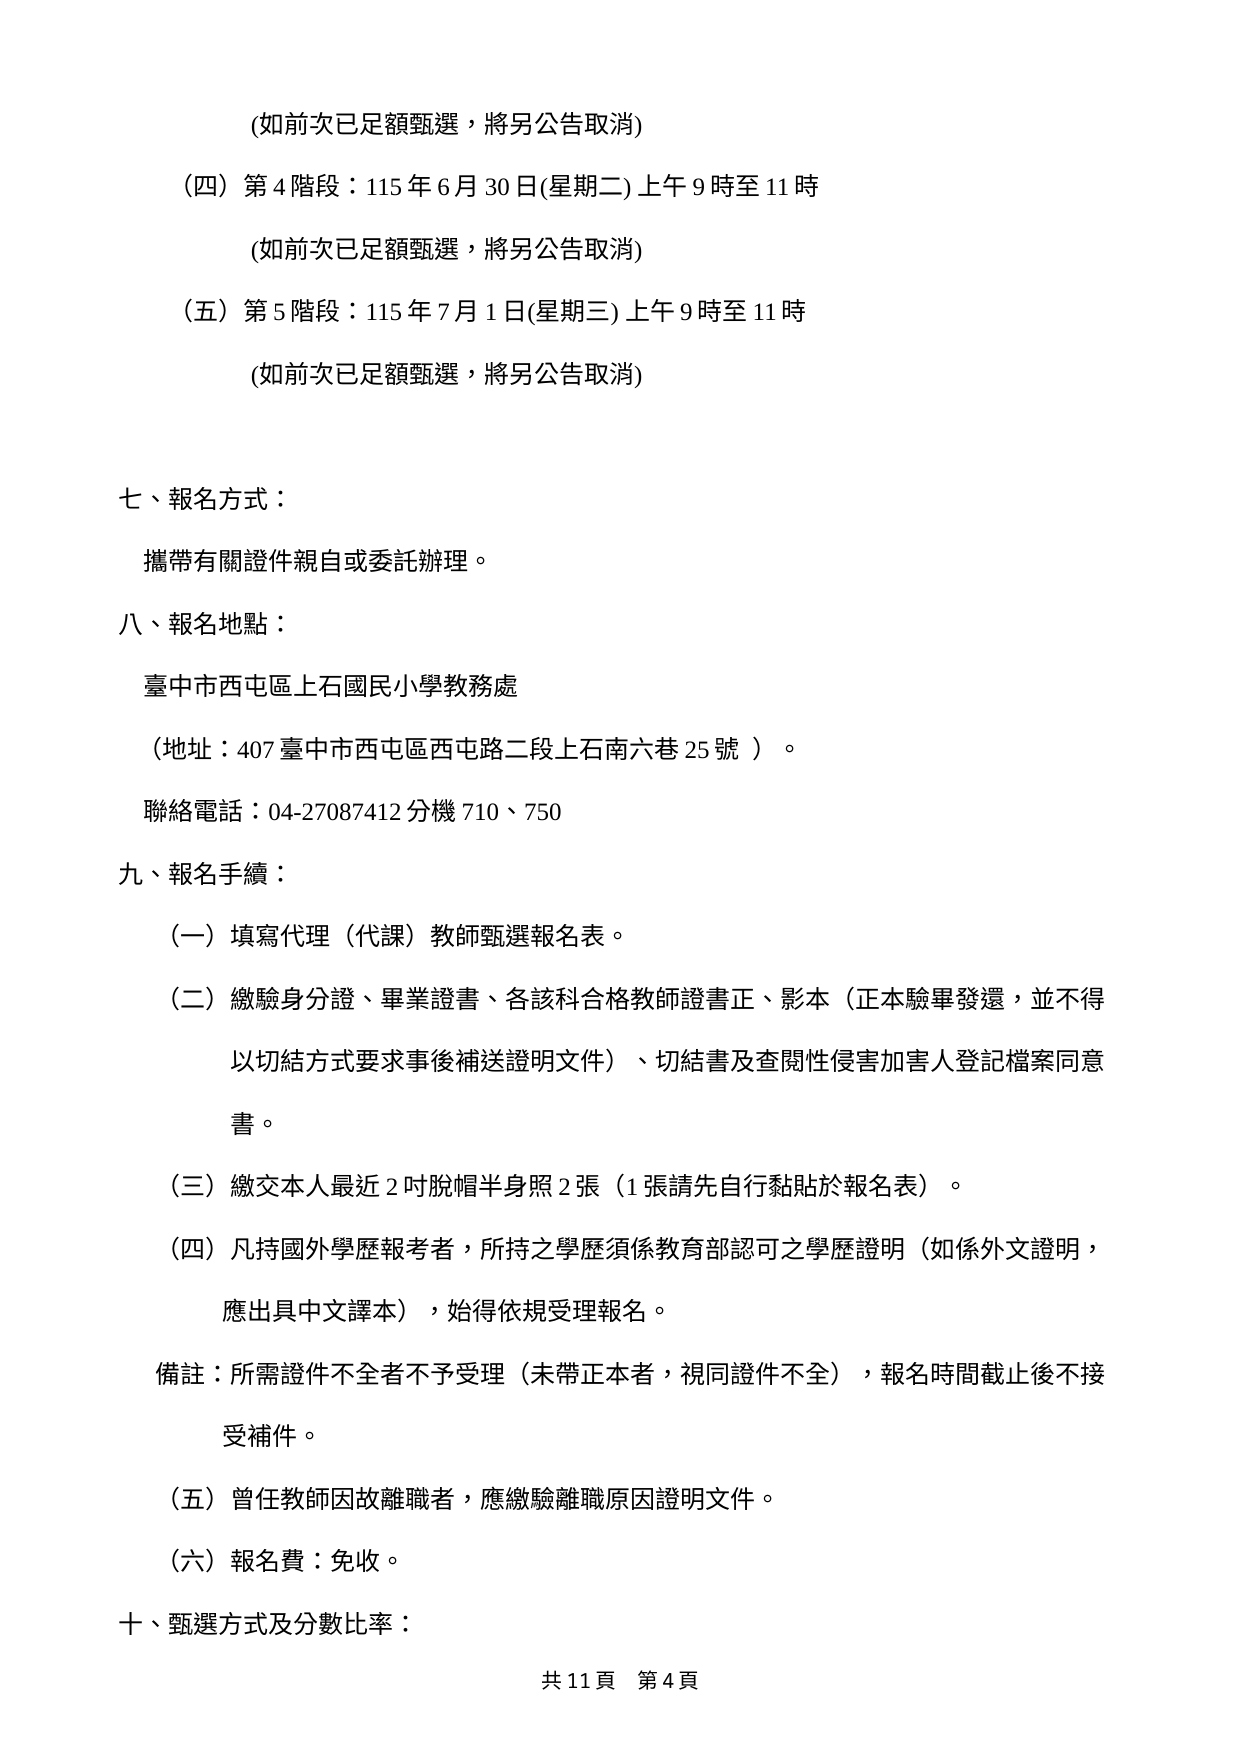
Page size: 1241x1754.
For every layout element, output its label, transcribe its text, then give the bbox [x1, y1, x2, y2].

text （五）第5階段：115年7月1日(星期三) 上午9時至11時 [168, 268, 1122, 331]
text （一）填寫代理（代課）教師甄選報名表。 [118, 893, 1122, 956]
text 十、甄選方式及分數比率： [118, 1581, 1122, 1643]
text （四）凡持國外學歷報考者，所持之學歷須係教育部認可之學歷證明（如係外文證明，應出具中文譯本），始得依規受理報名。 [156, 1206, 1122, 1331]
text （三）繳交本人最近2吋脫帽半身照2張（1張請先自行黏貼於報名表）。 [156, 1143, 1122, 1206]
text 九、報名手續： [118, 831, 1122, 893]
text （五）曾任教師因故離職者，應繳驗離職原因證明文件。 [156, 1456, 1122, 1518]
text 備註：所需證件不全者不予受理（未帶正本者，視同證件不全），報名時間截止後不接受補件。 [156, 1331, 1122, 1456]
text (如前次已足額甄選，將另公告取消) [168, 331, 1122, 393]
text (如前次已足額甄選，將另公告取消) [168, 81, 1122, 143]
text （地址：407臺中市西屯區西屯路二段上石南六巷25號 ）。 [118, 706, 1122, 768]
text (如前次已足額甄選，將另公告取消) [168, 206, 1122, 268]
text 八、報名地點： [118, 581, 1122, 643]
text （四）第4階段：115年6月30日(星期二) 上午9時至11時 [168, 143, 1122, 206]
text 聯絡電話：04-27087412分機710、750 [118, 768, 1122, 831]
text 臺中市西屯區上石國民小學教務處 [118, 643, 1122, 706]
text 七、報名方式： [118, 456, 1122, 518]
text 攜帶有關證件親自或委託辦理。 [118, 518, 1122, 581]
text （六）報名費：免收。 [156, 1518, 1122, 1581]
text （二）繳驗身分證、畢業證書、各該科合格教師證書正、影本（正本驗畢發還，並不得以切結方式要求事後補送證明文件）、切結書及查閱性侵害加害人登記檔案同意書。 [156, 956, 1122, 1143]
